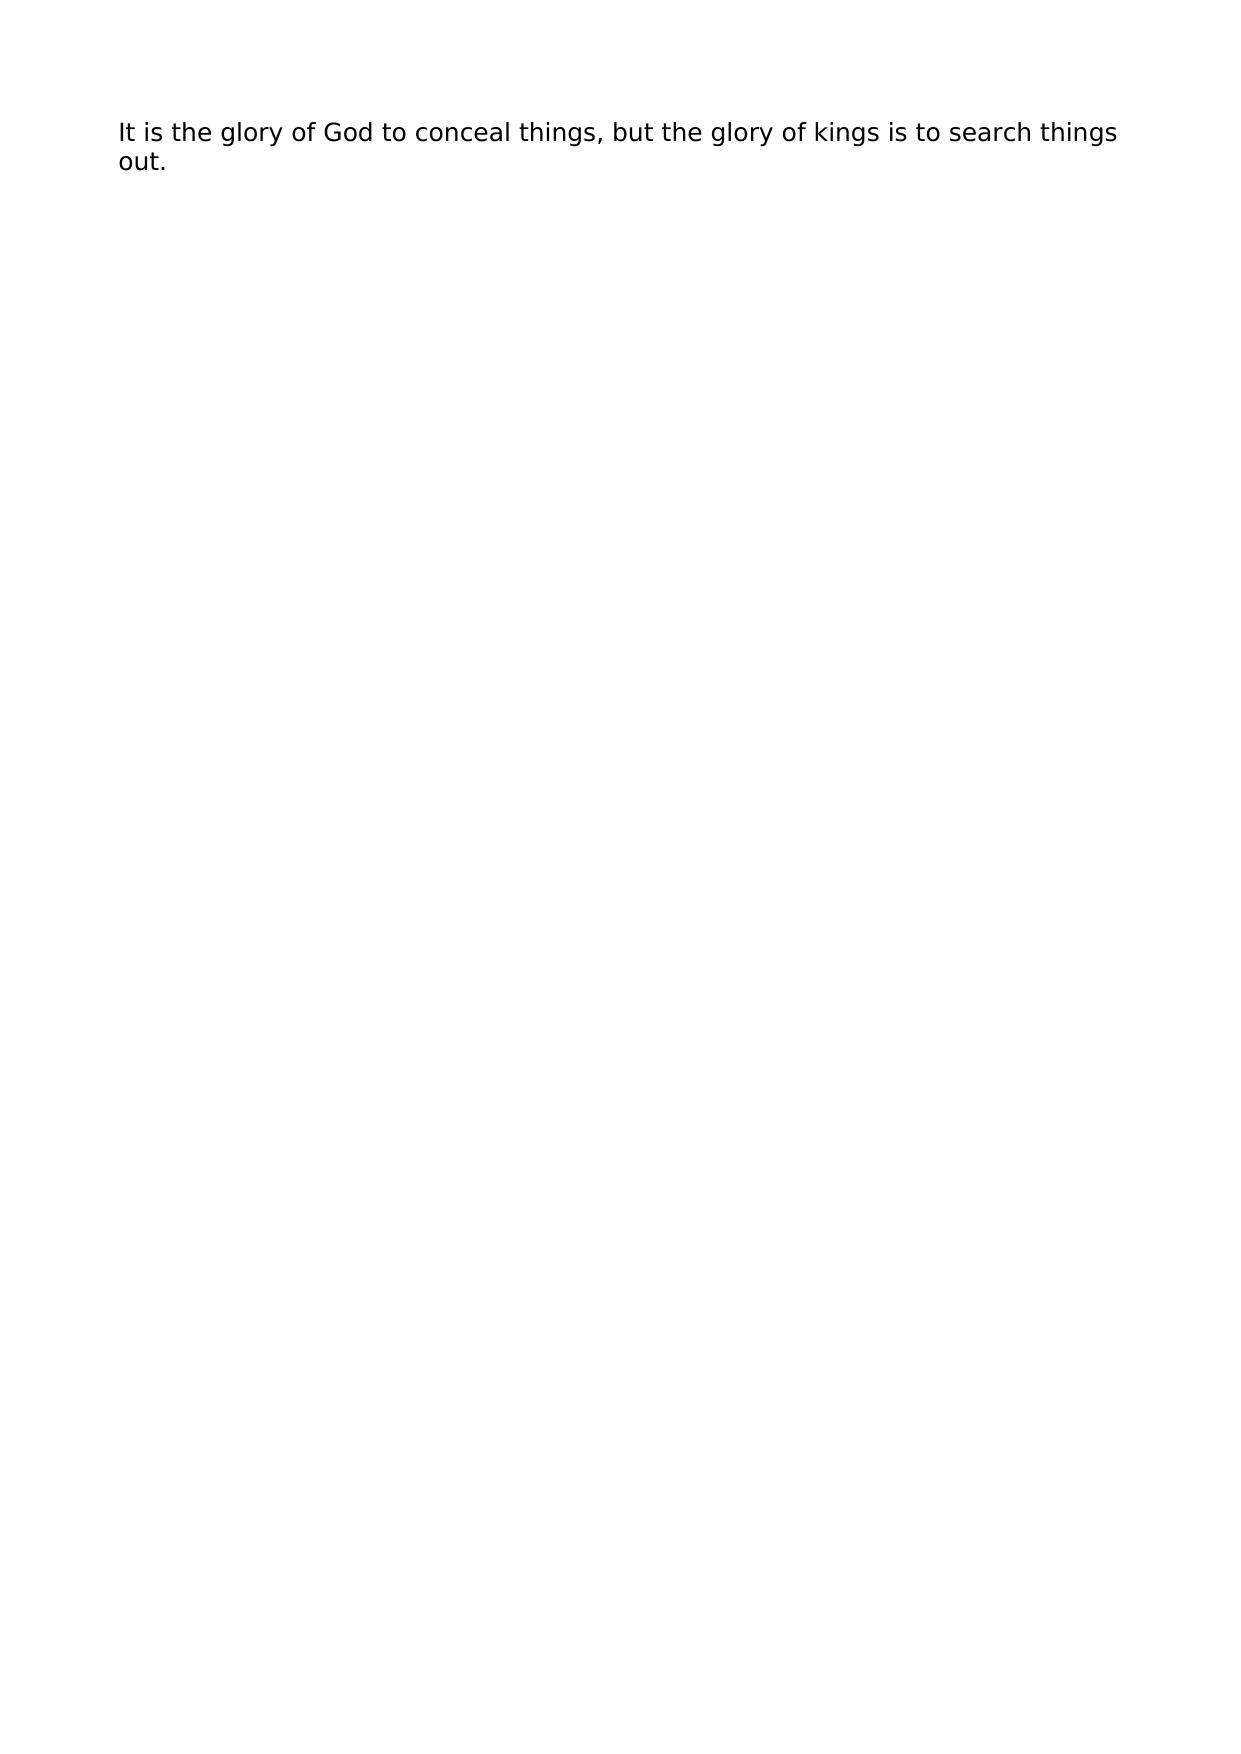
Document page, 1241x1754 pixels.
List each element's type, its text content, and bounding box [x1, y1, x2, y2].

text It is the glory of God to conceal things, but the glory of kings is to search things out. [118, 118, 1122, 176]
